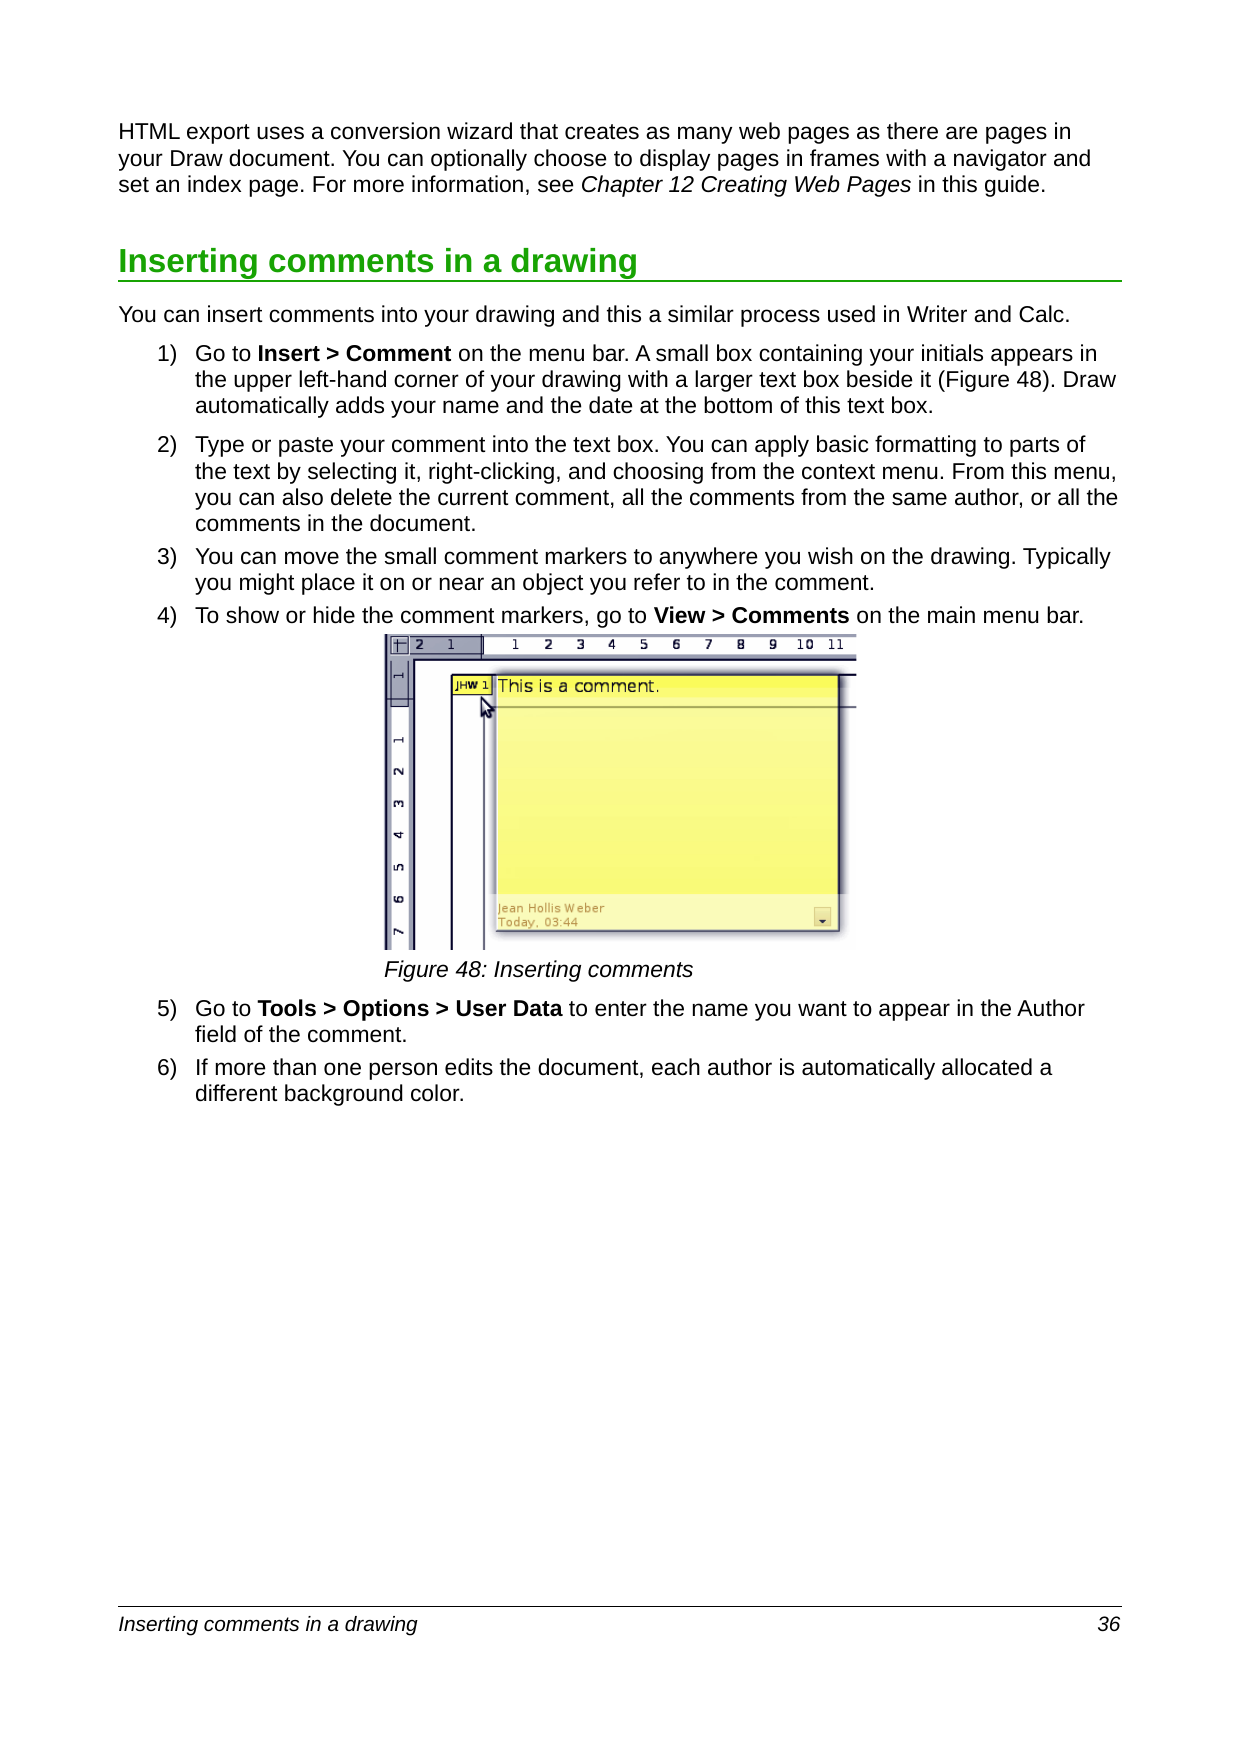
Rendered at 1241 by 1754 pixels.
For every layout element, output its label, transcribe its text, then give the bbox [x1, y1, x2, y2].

picture [383, 634, 857, 950]
subtitle Inserting comments in a drawing [118, 242, 1122, 280]
text HTML export uses a conversion wizard that creates as many web pages as there are pages in your Draw document. You can optionally choose to display pages in frames with a navigator and set an index page. For more information, see Chapter 12 Creating Web Pages in this guide. [118, 118, 1122, 197]
list Go to Insert > Comment on the menu bar. A small box containing your initials appears in the upper left-hand corner of your drawing with a larger text box beside it (Figure 48). Draw automatically adds your name and the date at the bottom of this text box. [177, 340, 1122, 419]
list If more than one person edits the document, each author is automatically allocated a different background color. [177, 1054, 1122, 1106]
list Go to Tools > Options > User Data to enter the name you want to appear in the Author field of the comment. [177, 995, 1122, 1047]
list You can move the small comment markers to anywhere you wish on the drawing. Typically you might place it on or near an object you refer to in the comment. [177, 543, 1122, 596]
text You can insert comments into your drawing and this a similar process used in Writer and Calc. [118, 301, 1122, 327]
list To show or hide the comment markers, go to View > Comments on the main menu bar. [177, 602, 1122, 628]
list Type or paste your comment into the text box. You can apply basic formatting to parts of the text by selecting it, right-clicking, and choosing from the context menu. From this menu, you can also delete the current comment, all the comments from the same author, or all the comments in the document. [177, 431, 1122, 537]
text Figure 48: Inserting comments [384, 956, 856, 982]
